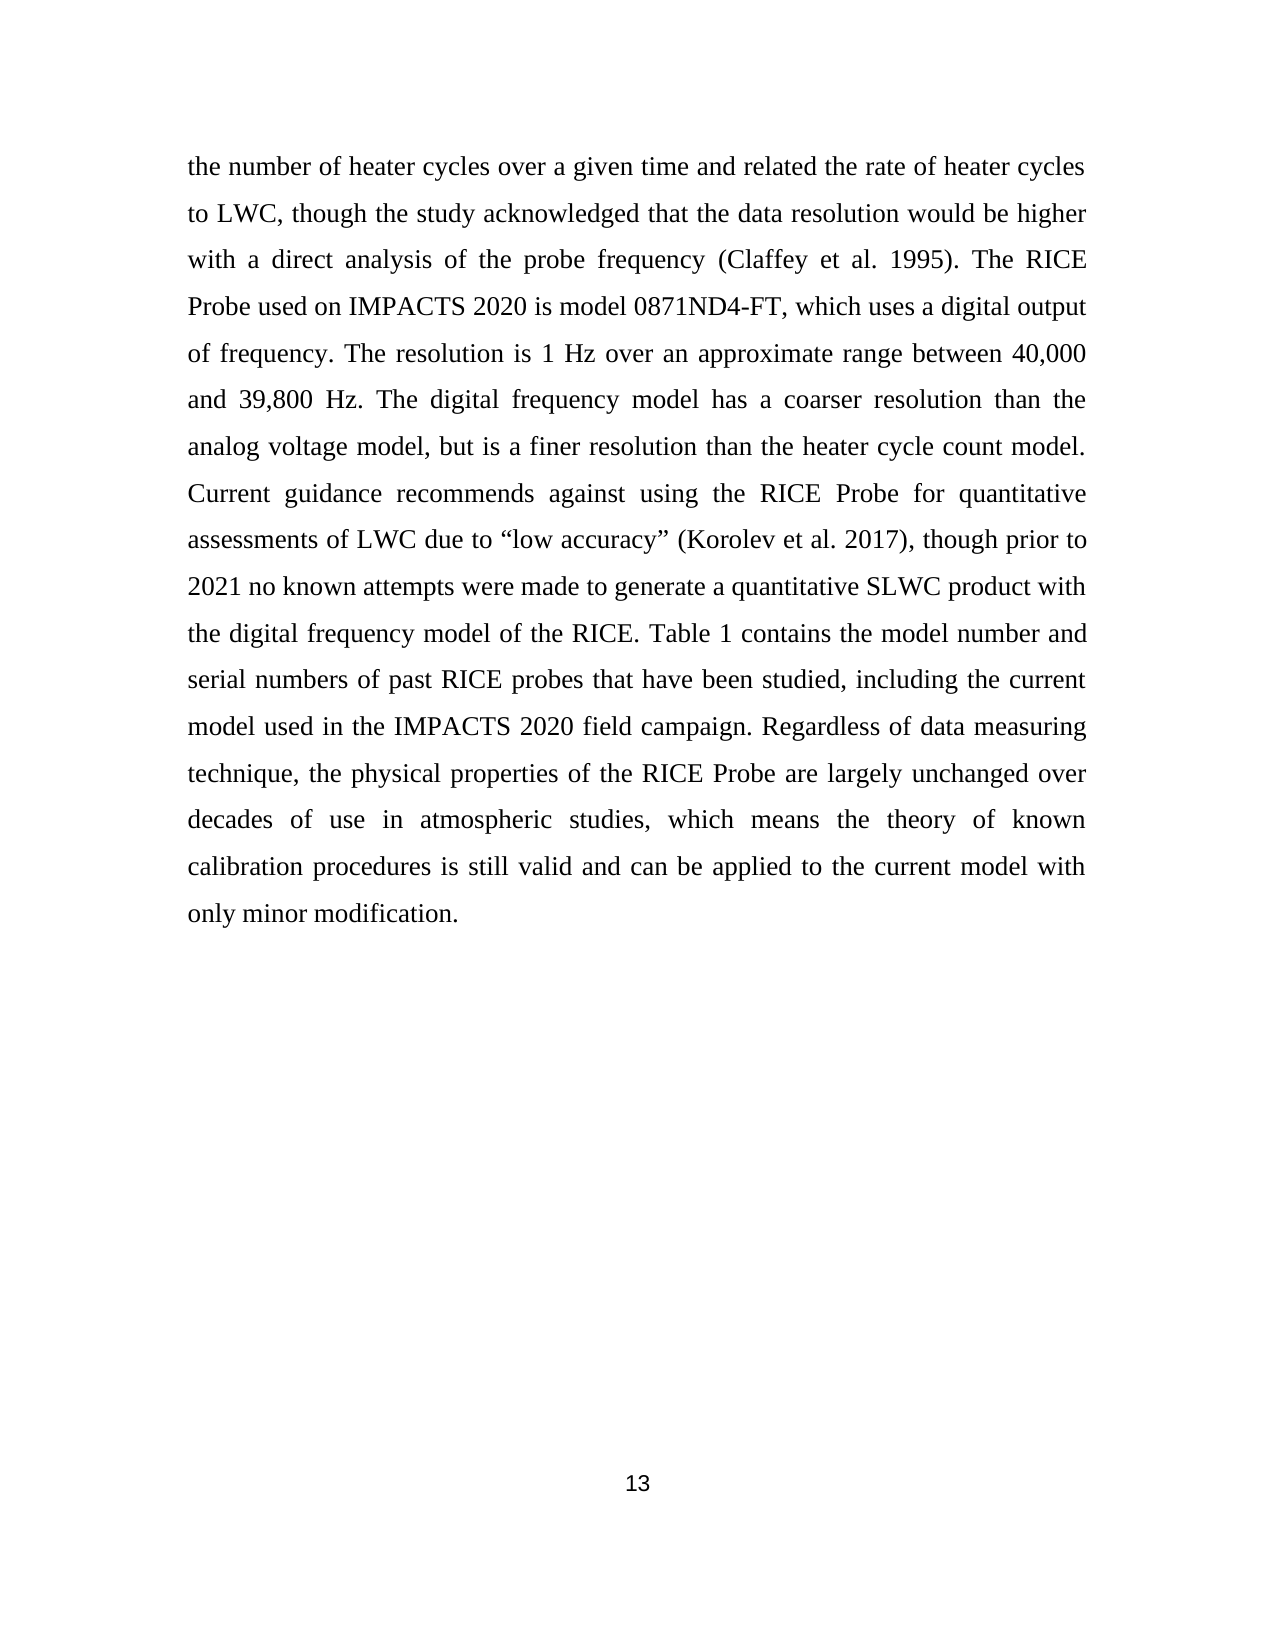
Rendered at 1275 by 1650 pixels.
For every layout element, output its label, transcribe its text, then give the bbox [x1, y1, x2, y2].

text the number of heater cycles over a given time and related the rate of heater cycles to LWC, though the study acknowledged that the data resolution would be higher with a direct analysis of the probe frequency (Claffey et al. 1995). The RICE Probe used on IMPACTS 2020 is model 0871ND4-FT, which uses a digital output of frequency. The resolution is 1 Hz over an approximate range between 40,000 and 39,800 Hz. The digital frequency model has a coarser resolution than the analog voltage model, but is a finer resolution than the heater cycle count model. Current guidance recommends against using the RICE Probe for quantitative assessments of LWC due to “low accuracy” (Korolev et al. 2017), though prior to 2021 no known attempts were made to generate a quantitative SLWC product with the digital frequency model of the RICE. Table 1 contains the model number and serial numbers of past RICE probes that have been studied, including the current model used in the IMPACTS 2020 field campaign. Regardless of data measuring technique, the physical properties of the RICE Probe are largely unchanged over decades of use in atmospheric studies, which means the theory of known calibration procedures is still valid and can be applied to the current model with only minor modification. [187, 150, 1087, 928]
